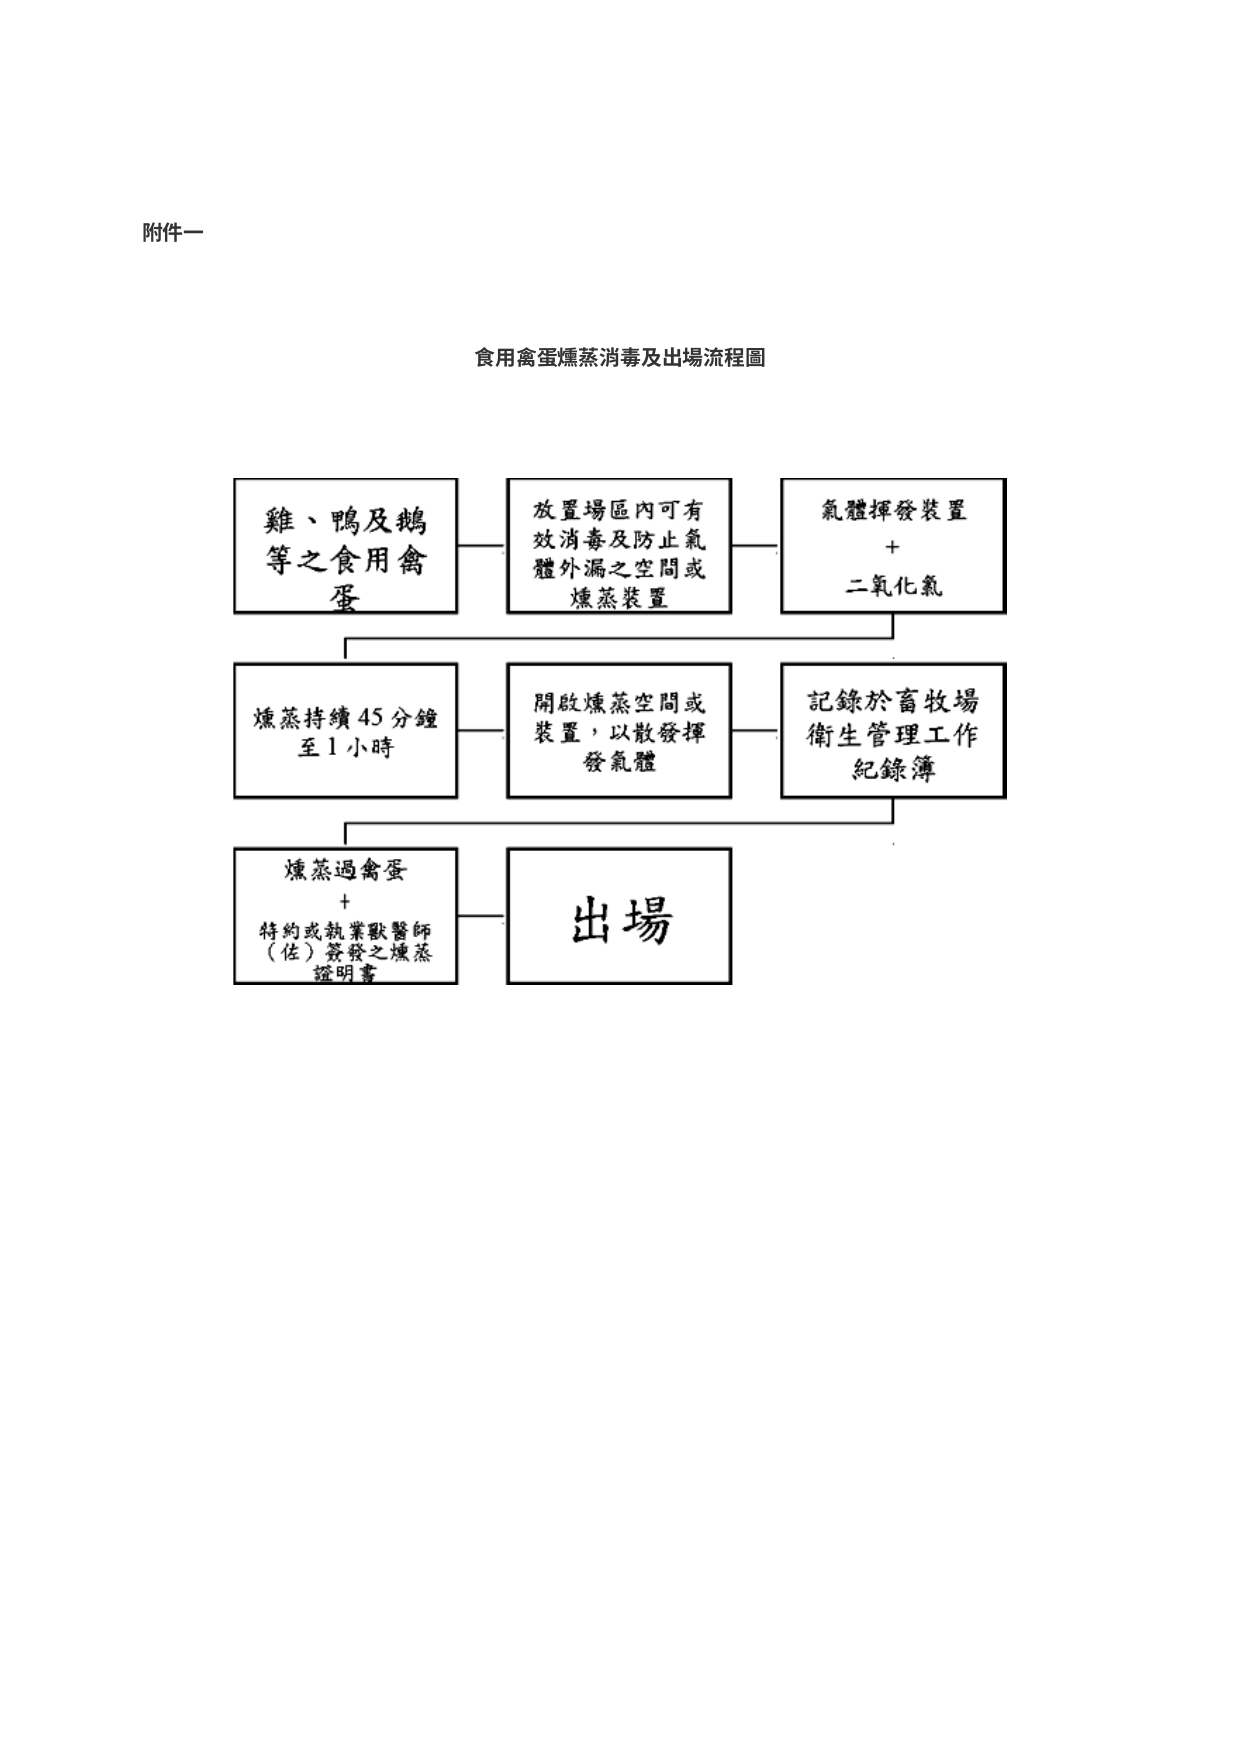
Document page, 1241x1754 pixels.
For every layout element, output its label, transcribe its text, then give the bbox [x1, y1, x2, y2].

text 附件一 [142, 189, 1098, 252]
text 食用禽蛋燻蒸消毒及出場流程圖 [142, 314, 1098, 377]
